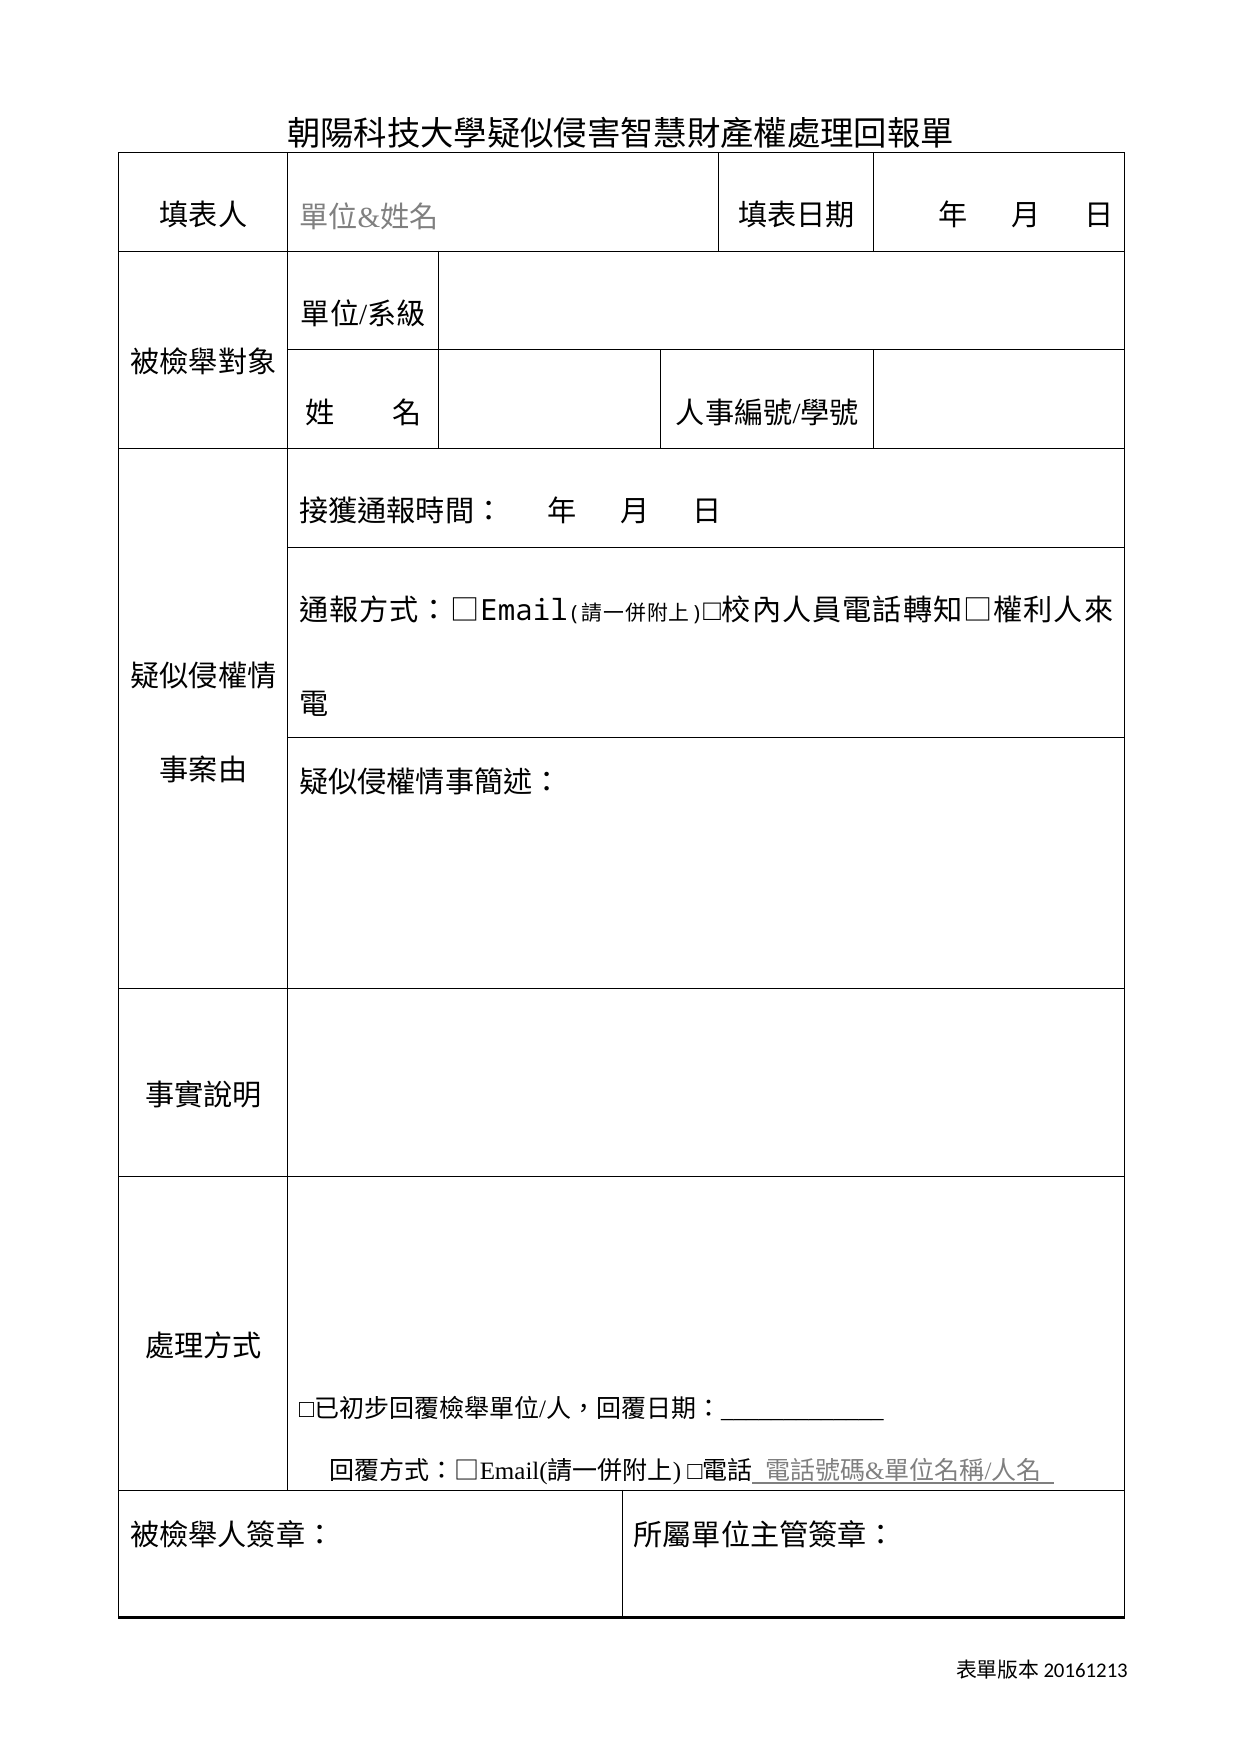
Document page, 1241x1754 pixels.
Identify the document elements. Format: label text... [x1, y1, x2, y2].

table_cell 處理方式 [119, 1177, 287, 1490]
table_cell 單位/系級 [288, 252, 438, 349]
table_cell 事實說明 [119, 989, 287, 1176]
table_header 填表人 [119, 153, 287, 251]
table_cell □已初步回覆檢舉單位/人，回覆日期：_____________ 回覆方式：□Email(請一併附上) □電話 電話號碼&單位名稱/人名 [288, 1177, 1124, 1490]
table_cell 被檢舉人簽章： [119, 1491, 622, 1616]
table_cell 所屬單位主管簽章： [623, 1491, 1124, 1616]
table_cell 疑似侵權情事案由 [119, 449, 287, 988]
table_cell 被檢舉對象 [119, 252, 287, 448]
table_header 單位&姓名 [288, 153, 718, 251]
table_header 填表日期 [719, 153, 873, 251]
table_cell 姓 名 [288, 350, 438, 448]
table_cell 疑似侵權情事簡述： [288, 738, 1124, 988]
table_cell [288, 989, 1124, 1176]
table_cell 人事編號/學號 [661, 350, 873, 448]
text 朝陽科技大學疑似侵害智慧財產權處理回報單 [112, 89, 1128, 152]
table_cell [874, 350, 1124, 448]
table_cell 通報方式：□Email(請一併附上)□校內人員電話轉知□權利人來電 [288, 548, 1124, 737]
table_cell 接獲通報時間： 年 月 日 [288, 449, 1124, 547]
table_cell [439, 252, 1124, 349]
table_header 年 月 日 [874, 153, 1124, 251]
table_cell [439, 350, 660, 448]
